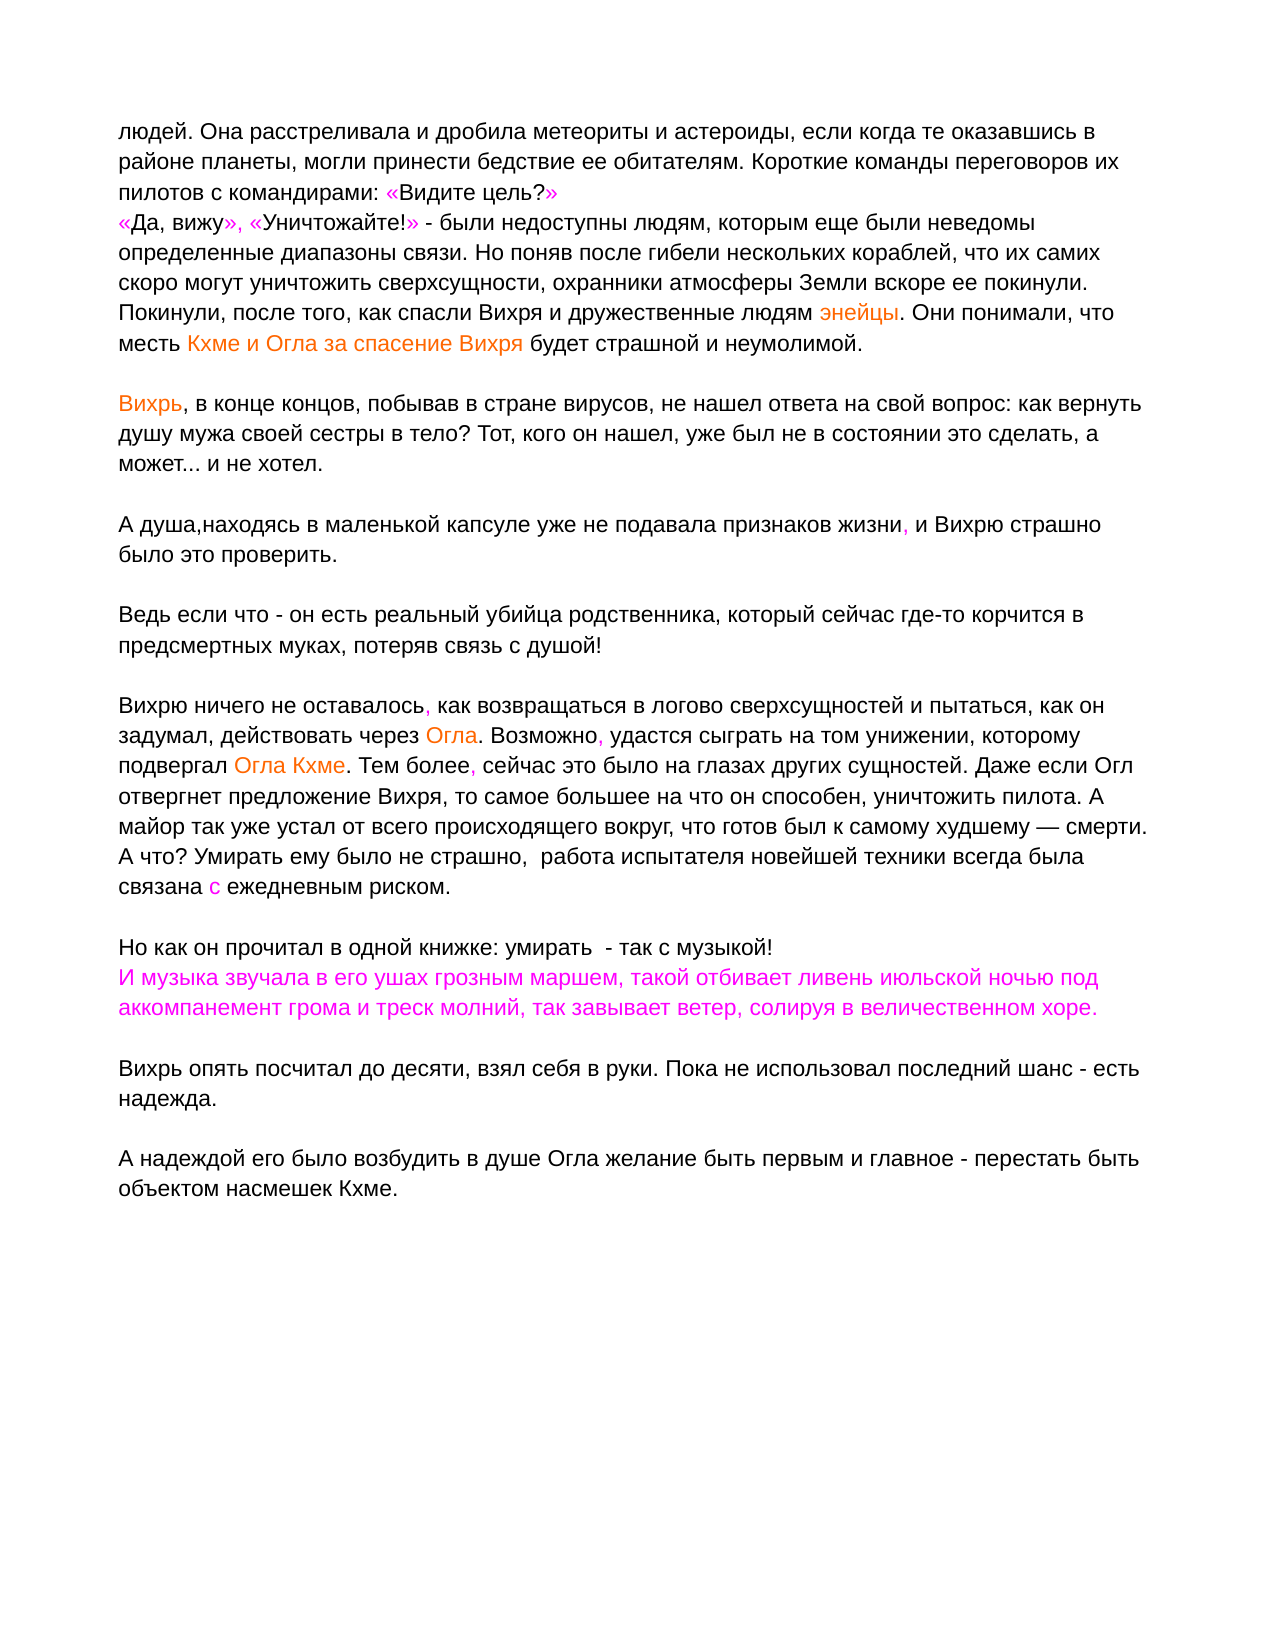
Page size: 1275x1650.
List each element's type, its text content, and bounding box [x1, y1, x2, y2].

text И музыка звучала в его ушах грозным маршем, такой отбивает ливень июльской ночью под аккомпанемент грома и треск молний, так завывает ветер, солируя в величественном хоре. [118, 964, 1157, 1021]
text людей. Она расстреливала и дробила метеориты и астероиды, если когда те оказавшись в районе планеты, могли принести бедствие ее обитателям. Короткие команды переговоров их пилотов с командирами: «Видите цель?» [118, 118, 1157, 205]
text А надеждой его было возбудить в душе Огла желание быть первым и главное - перестать быть объектом насмешек Кхме. [118, 1145, 1157, 1202]
text Вихрь, в конце концов, побывав в стране вирусов, не нашел ответа на свой вопрос: как вернуть душу мужа своей сестры в тело? Тот, кого он нашел, уже был не в состоянии это сделать, а может... и не хотел. [118, 390, 1157, 477]
text Вихрь опять посчитал до десяти, взял себя в руки. Пока не использовал последний шанс - есть надежда. [118, 1054, 1157, 1111]
text «Да, вижу», «Уничтожайте!» - были недоступны людям, которым еще были неведомы определенные диапазоны связи. Но поняв после гибели нескольких кораблей, что их самих скоро могут уничтожить сверхсущности, охранники атмосферы Земли вскоре ее покинули. Покинули, после того, как спасли Вихря и дружественные людям энейцы. Они понимали, что месть Кхме и Огла за спасение Вихря будет страшной и неумолимой. [118, 209, 1157, 356]
text А душа,находясь в маленькой капсуле уже не подавала признаков жизни, и Вихрю страшно было это проверить. [118, 511, 1157, 567]
text Но как он прочитал в одной книжке: умирать - так с музыкой! [118, 934, 1157, 960]
text Ведь если что - он есть реальный убийца родственника, который сейчас где-то корчится в предсмертных муках, потеряв связь с душой! [118, 601, 1157, 658]
text Вихрю ничего не оставалось, как возвращаться в логово сверхсущностей и пытаться, как он задумал, действовать через Огла. Возможно, удастся сыграть на том унижении, которому подвергал Огла Кхме. Тем более, сейчас это было на глазах других сущностей. Даже если Огл отвергнет предложение Вихря, то самое большее на что он способен, уничтожить пилота. А майор так уже устал от всего происходящего вокруг, что готов был к самому худшему — смерти. А что? Умирать ему было не страшно, работа испытателя новейшей техники всегда была связана с ежедневным риском. [118, 692, 1157, 900]
